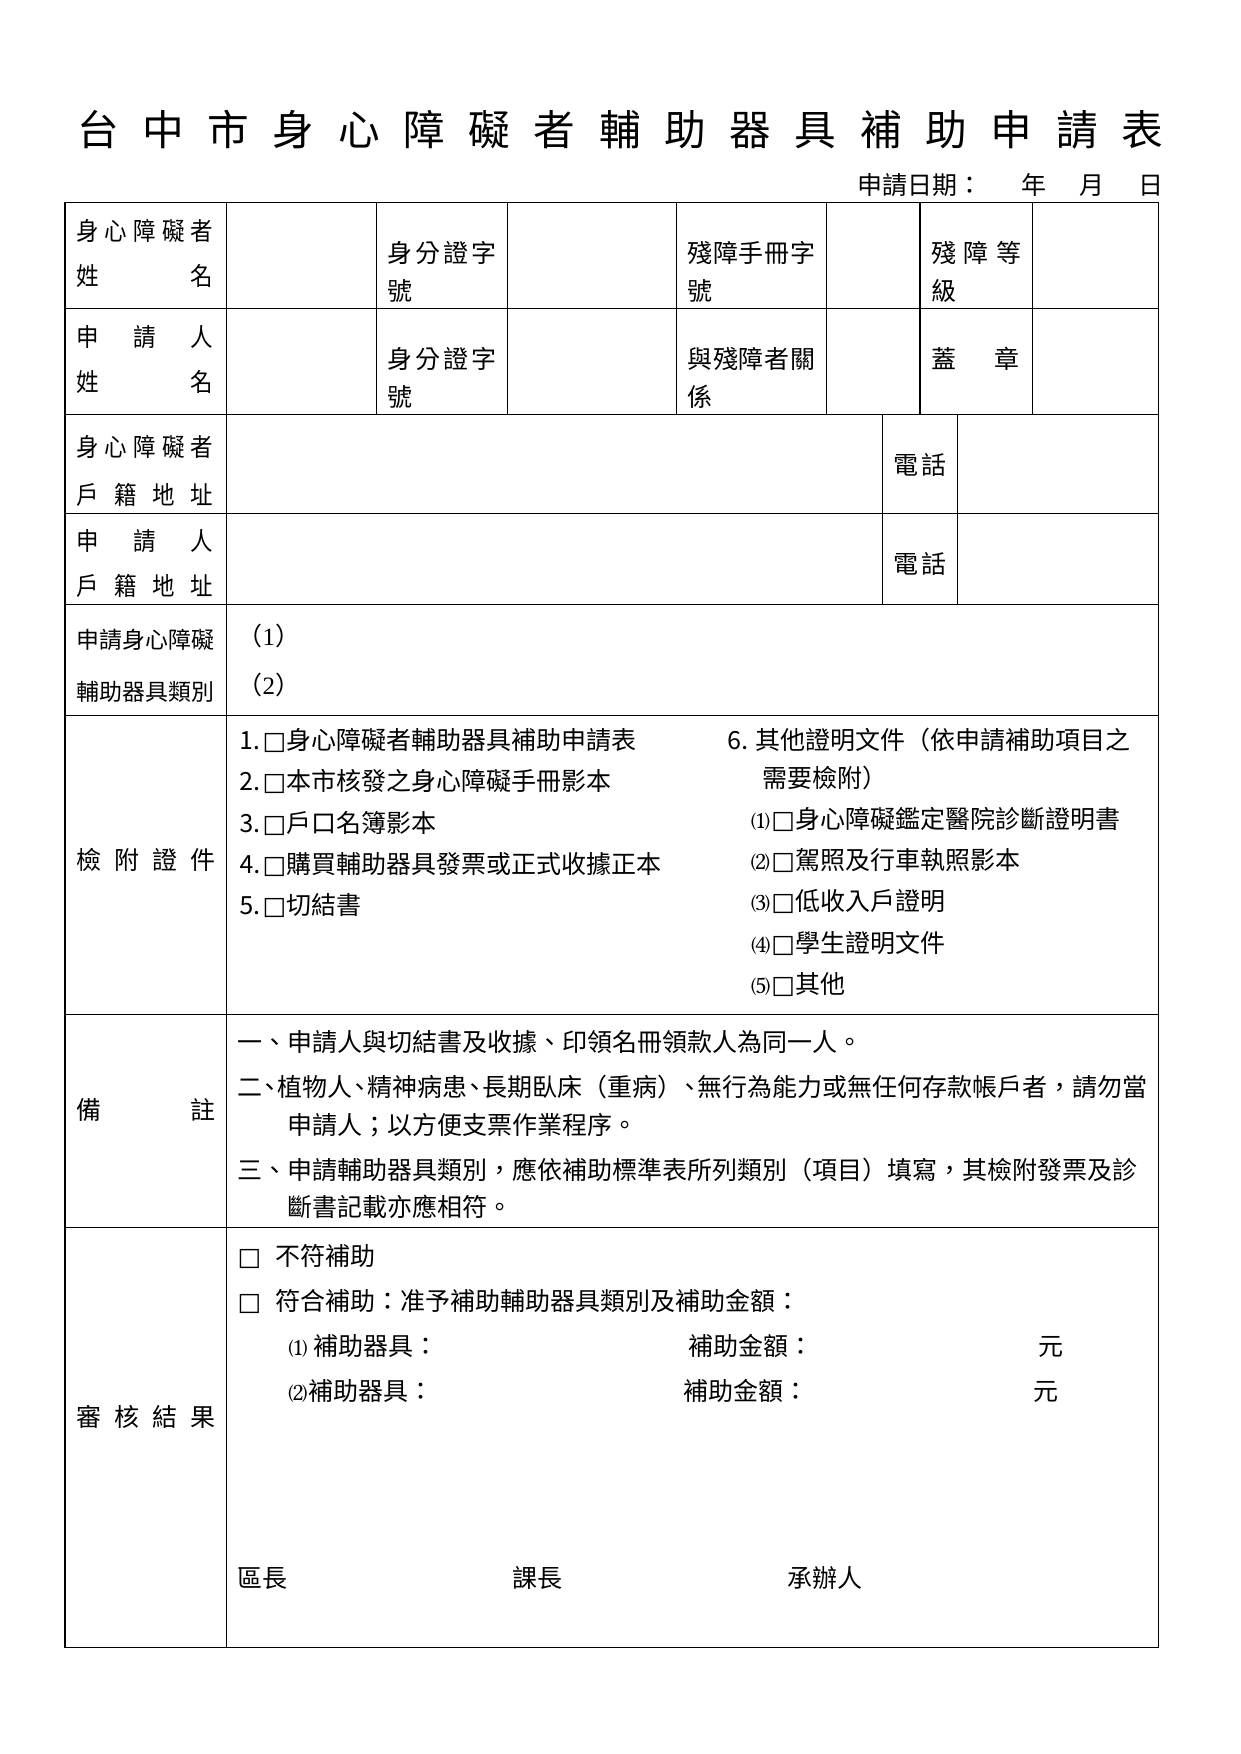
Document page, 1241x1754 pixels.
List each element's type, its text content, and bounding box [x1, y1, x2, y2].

table_header [508, 203, 676, 308]
table_cell 與殘障者關係 [677, 309, 826, 414]
table_cell 電話 [883, 514, 957, 604]
table_cell [227, 309, 376, 414]
table_cell ⒈□身心障礙者輔助器具補助申請表 ⒉□本市核發之身心障礙手冊影本 ⒊□戶口名簿影本 ⒋□購買輔助器具發票或正式收據正本 ⒌□切結書 [227, 716, 714, 1014]
text 台中市身心障礙者輔助器具補助申請表 [77, 89, 1163, 164]
table_cell 審核結果 [66, 1228, 226, 1647]
table_cell （1） （2） [227, 605, 1158, 715]
table_header 殘障等級 [921, 203, 1032, 308]
table_cell 備註 [66, 1015, 226, 1227]
table_cell [227, 415, 882, 513]
table_cell 申請身心障礙 輔助器具類別 [66, 605, 226, 715]
table_cell [227, 514, 882, 604]
table_header 殘障手冊字號 [677, 203, 826, 308]
table_cell [508, 309, 676, 414]
table_header [227, 203, 376, 308]
table_cell [958, 514, 1158, 604]
table_cell 檢附證件 [66, 716, 226, 1014]
table_cell ⒍其他證明文件（依申請補助項目之需要檢附） ⑴□身心障礙鑑定醫院診斷證明書 ⑵□駕照及行車執照影本 ⑶□低收入戶證明 ⑷□學生證明文件 ⑸□其他 [714, 716, 1158, 1014]
table_cell 蓋章 [921, 309, 1032, 414]
table_cell [1033, 309, 1158, 414]
table_cell 申請人 姓名 [66, 309, 226, 414]
text 申請日期： 年 月 日 [77, 164, 1163, 202]
table_header 身分證字號 [377, 203, 507, 308]
table_header 身心障礙者 姓名 [66, 203, 226, 308]
table_cell 不符補助 符合補助：准予補助輔助器具類別及補助金額： ⑴補助器具： 補助金額： 元 ⑵補助器具： 補助金額： 元 區長 課長 承辦人 [227, 1228, 1158, 1647]
table_header [827, 203, 919, 308]
table_header [1033, 203, 1158, 308]
table_cell 身分證字號 [377, 309, 507, 414]
table_cell 電話 [883, 415, 957, 513]
table_cell 一、申請人與切結書及收據、印領名冊領款人為同一人。 二、植物人、精神病患、長期臥床（重病）、無行為能力或無任何存款帳戶者，請勿當申請人；以方便支票作業程序。 三、申請輔助器具類別，應依補助標準表所列類別（項目）填寫，其檢附發票及診斷書記載亦應相符。 [227, 1015, 1158, 1227]
table_cell 申請人 戶籍地址 [66, 514, 226, 604]
table_cell [958, 415, 1158, 513]
table_cell [827, 309, 919, 414]
table_cell 身心障礙者 戶籍地址 [66, 415, 226, 513]
